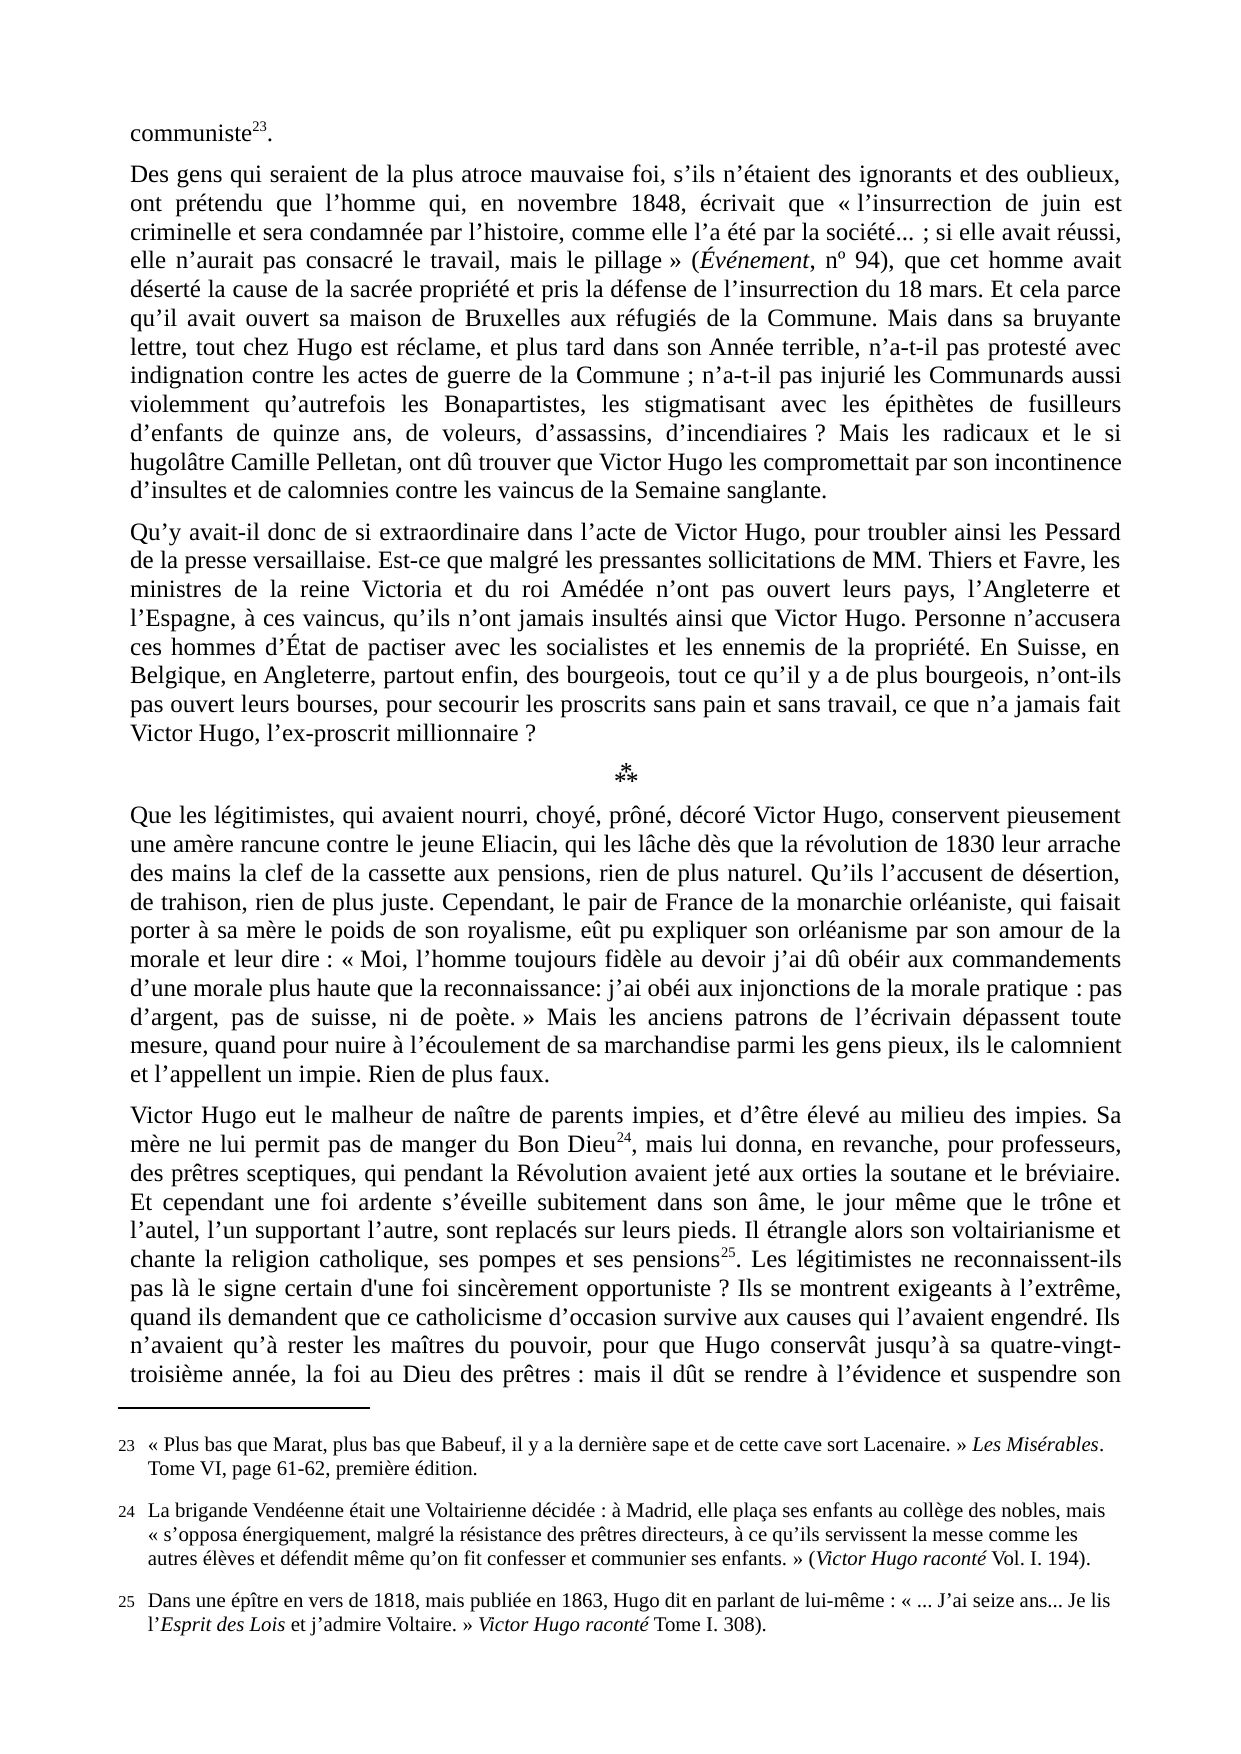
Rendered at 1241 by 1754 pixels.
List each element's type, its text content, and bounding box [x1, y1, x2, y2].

text La brigande Vendéenne était une Voltairienne décidée : à Madrid, elle plaça ses enfants au collège des nobles, mais « s’opposa énergiquement, malgré la résistance des prêtres directeurs, à ce qu’ils servissent la messe comme les autres élèves et défendit même qu’on fit confesser et communier ses enfants. » (Victor Hugo raconté Vol. I. 194). [118, 1498, 1122, 1570]
text « Plus bas que Marat, plus bas que Babeuf, il y a la dernière sape et de cette cave sort Lacenaire. » Les Misérables. Tome VI, page 61-62, première édition. [118, 1432, 1122, 1480]
text Que les légitimistes, qui avaient nourri, choyé, prôné, décoré Victor Hugo, conservent pieusement une amère rancune contre le jeune Eliacin, qui les lâche dès que la révolution de 1830 leur arrache des mains la clef de la cassette aux pensions, rien de plus naturel. Qu’ils l’accusent de désertion, de trahison, rien de plus juste. Cependant, le pair de France de la monarchie orléaniste, qui faisait porter à sa mère le poids de son royalisme, eût pu expliquer son orléanisme par son amour de la morale et leur dire : « Moi, l’homme toujours fidèle au devoir j’ai dû obéir aux commandements d’une morale plus haute que la reconnaissance: j’ai obéi aux injonctions de la morale pratique : pas d’argent, pas de suisse, ni de poète. » Mais les anciens patrons de l’écrivain dépassent toute mesure, quand pour nuire à l’écoulement de sa marchandise parmi les gens pieux, ils le calomnient et l’appellent un impie. Rien de plus faux. [130, 801, 1122, 1088]
text Qu’y avait-il donc de si extraordinaire dans l’acte de Victor Hugo, pour troubler ainsi les Pessard de la presse versaillaise. Est-ce que malgré les pressantes sollicitations de MM. Thiers et Favre, les ministres de la reine Victoria et du roi Amédée n’ont pas ouvert leurs pays, l’Angleterre et l’Espagne, à ces vaincus, qu’ils n’ont jamais insultés ainsi que Victor Hugo. Personne n’accusera ces hommes d’État de pactiser avec les socialistes et les ennemis de la propriété. En Suisse, en Belgique, en Angleterre, partout enfin, des bourgeois, tout ce qu’il y a de plus bourgeois, n’ont-ils pas ouvert leurs bourses, pour secourir les proscrits sans pain et sans travail, ce que n’a jamais fait Victor Hugo, l’ex-proscrit millionnaire ? [130, 517, 1122, 747]
text ⁂ [130, 759, 1122, 788]
text Des gens qui seraient de la plus atroce mauvaise foi, s’ils n’étaient des ignorants et des oublieux, ont prétendu que l’homme qui, en novembre 1848, écrivait que « l’insurrection de juin est criminelle et sera condamnée par l’histoire, comme elle l’a été par la société... ; si elle avait réussi, elle n’aurait pas consacré le travail, mais le pillage » (Événement, nº 94), que cet homme avait déserté la cause de la sacrée propriété et pris la défense de l’insurrection du 18 mars. Et cela parce qu’il avait ouvert sa maison de Bruxelles aux réfugiés de la Commune. Mais dans sa bruyante lettre, tout chez Hugo est réclame, et plus tard dans son Année terrible, n’a-t-il pas protesté avec indignation contre les actes de guerre de la Commune ; n’a-t-il pas injurié les Communards aussi violemment qu’autrefois les Bonapartistes, les stigmatisant avec les épithètes de fusilleurs d’enfants de quinze ans, de voleurs, d’assassins, d’incendiaires ? Mais les radicaux et le si hugolâtre Camille Pelletan, ont dû trouver que Victor Hugo les compromettait par son incontinence d’insultes et de calomnies contre les vaincus de la Semaine sanglante. [130, 159, 1122, 504]
text L’adoration du Dieu-Propriété, c’est la religion de Victor Hugo. À ses yeux, la confiscation des biens de la famille d’Orléans est un des plus affreux crimes de Napoléon III. Et s’il avait été membre de l’assemblée de Versailles, il aurait, sur la proposition de M. Thiers, voté les 50 millions d’indemnité aux d’Orléans, par respect pour la propriété. Sa haine des socialistes, qu’il dénonça si férocement en 1848, est si intense, que dans sa classification des êtres, qui troublent la société, il place au dernier échelon Lacenaire, l’assassin, et immédiatement au dessus, Babeuf, le communiste. [130, 118, 1122, 147]
text Dans une épître en vers de 1818, mais publiée en 1863, Hugo dit en parlant de lui-même : « ... J’ai seize ans... Je lis l’Esprit des Lois et j’admire Voltaire. » Victor Hugo raconté Tome I. 308). [118, 1588, 1122, 1636]
text Victor Hugo eut le malheur de naître de parents impies, et d’être élevé au milieu des impies. Sa mère ne lui permit pas de manger du Bon Dieu, mais lui donna, en revanche, pour professeurs, des prêtres sceptiques, qui pendant la Révolution avaient jeté aux orties la soutane et le bréviaire. Et cependant une foi ardente s’éveille subitement dans son âme, le jour même que le trône et l’autel, l’un supportant l’autre, sont replacés sur leurs pieds. Il étrangle alors son voltairianisme et chante la religion catholique, ses pompes et ses pensions. Les légitimistes ne reconnaissent-ils pas là le signe certain d'une foi sincèrement opportuniste ? Ils se montrent exigeants à l’extrême, quand ils demandent que ce catholicisme d’occasion survive aux causes qui l’avaient engendré. Ils n’avaient qu’à rester les maîtres du pouvoir, pour que Hugo conservât jusqu’à sa quatre-vingt-troisième année, la foi au Dieu des prêtres : mais il dût se rendre à l’évidence et suspendre son [130, 1101, 1122, 1388]
